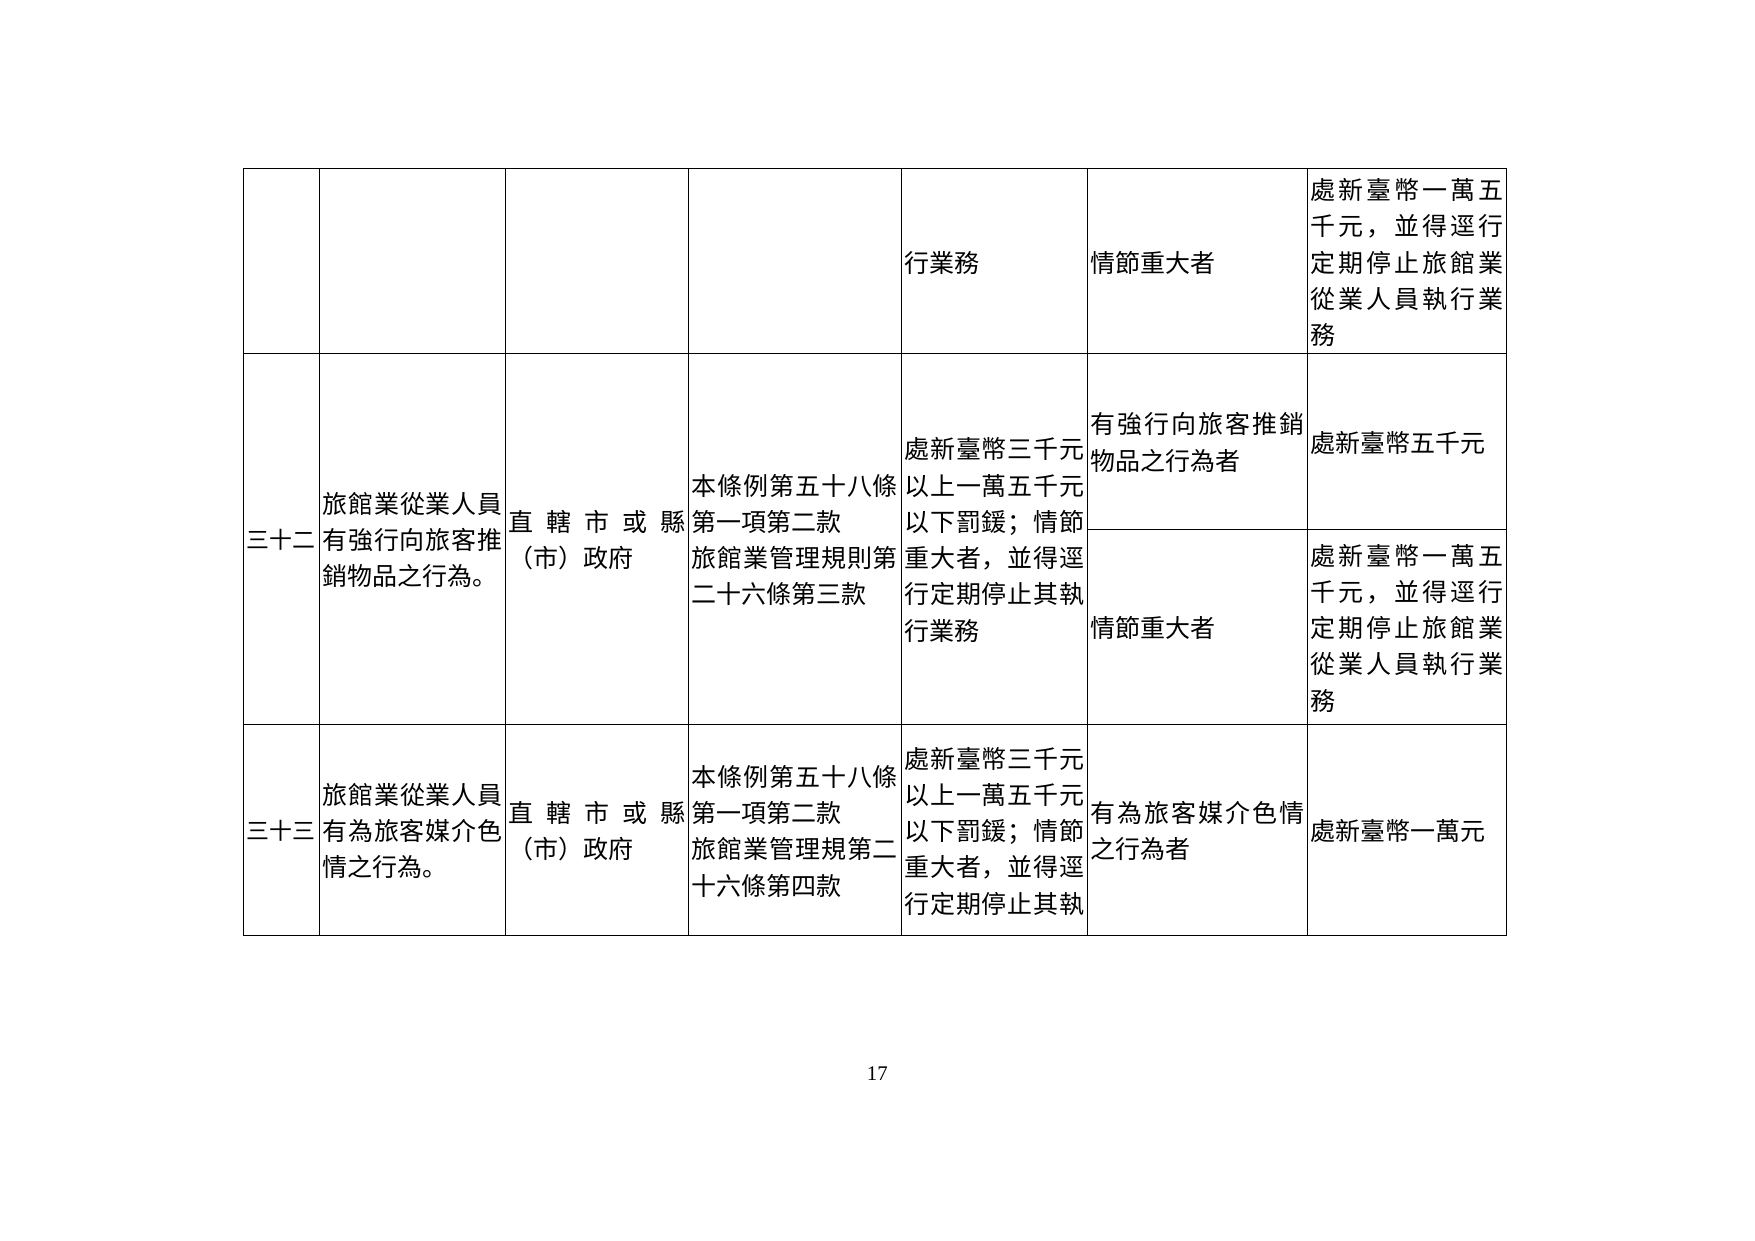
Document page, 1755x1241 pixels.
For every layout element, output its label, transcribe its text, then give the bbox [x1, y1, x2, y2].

table_cell 處新臺幣一萬五千元，並得逕行定期停止旅館業從業人員執行業務 [1308, 530, 1506, 723]
table_cell 處新臺幣三千元以上一萬五千元以下罰鍰；情節重大者，並得逕行定期停止其執 [902, 725, 1087, 935]
table_cell 本條例第五十八條第一項第二款 旅館業管理規第二十六條第四款 [689, 725, 901, 935]
table_cell 旅館業從業人員有為旅客媒介色情之行為。 [320, 725, 505, 935]
table_cell 有強行向旅客推銷物品之行為者 [1088, 354, 1307, 529]
table_cell [506, 169, 688, 353]
table_cell 情節重大者 [1088, 169, 1307, 353]
table_cell 旅館業從業人員有強行向旅客推銷物品之行為。 [320, 354, 505, 723]
table_cell 本條例第五十八條第一項第二款 旅館業管理規則第二十六條第三款 [689, 354, 901, 723]
table_cell 處新臺幣一萬元 [1308, 725, 1506, 935]
table_cell 直轄市或縣（市）政府 [506, 354, 688, 723]
table_cell [244, 169, 319, 353]
table_cell 直轄市或縣（市）政府 [506, 725, 688, 935]
table_cell 處新臺幣五千元 [1308, 354, 1506, 529]
table_cell 情節重大者 [1088, 530, 1307, 723]
table_cell 有為旅客媒介色情之行為者 [1088, 725, 1307, 935]
table_cell 三十二 [244, 354, 319, 723]
table_cell [689, 169, 901, 353]
table_cell 處新臺幣三千元以上一萬五千元以下罰鍰；情節重大者，並得逕行定期停止其執行業務 [902, 354, 1087, 723]
table_cell 三十三 [244, 725, 319, 935]
table_cell 處新臺幣一萬五千元，並得逕行定期停止旅館業從業人員執行業務 [1308, 169, 1506, 353]
table_cell [320, 169, 505, 353]
table_cell 行業務 [902, 169, 1087, 353]
